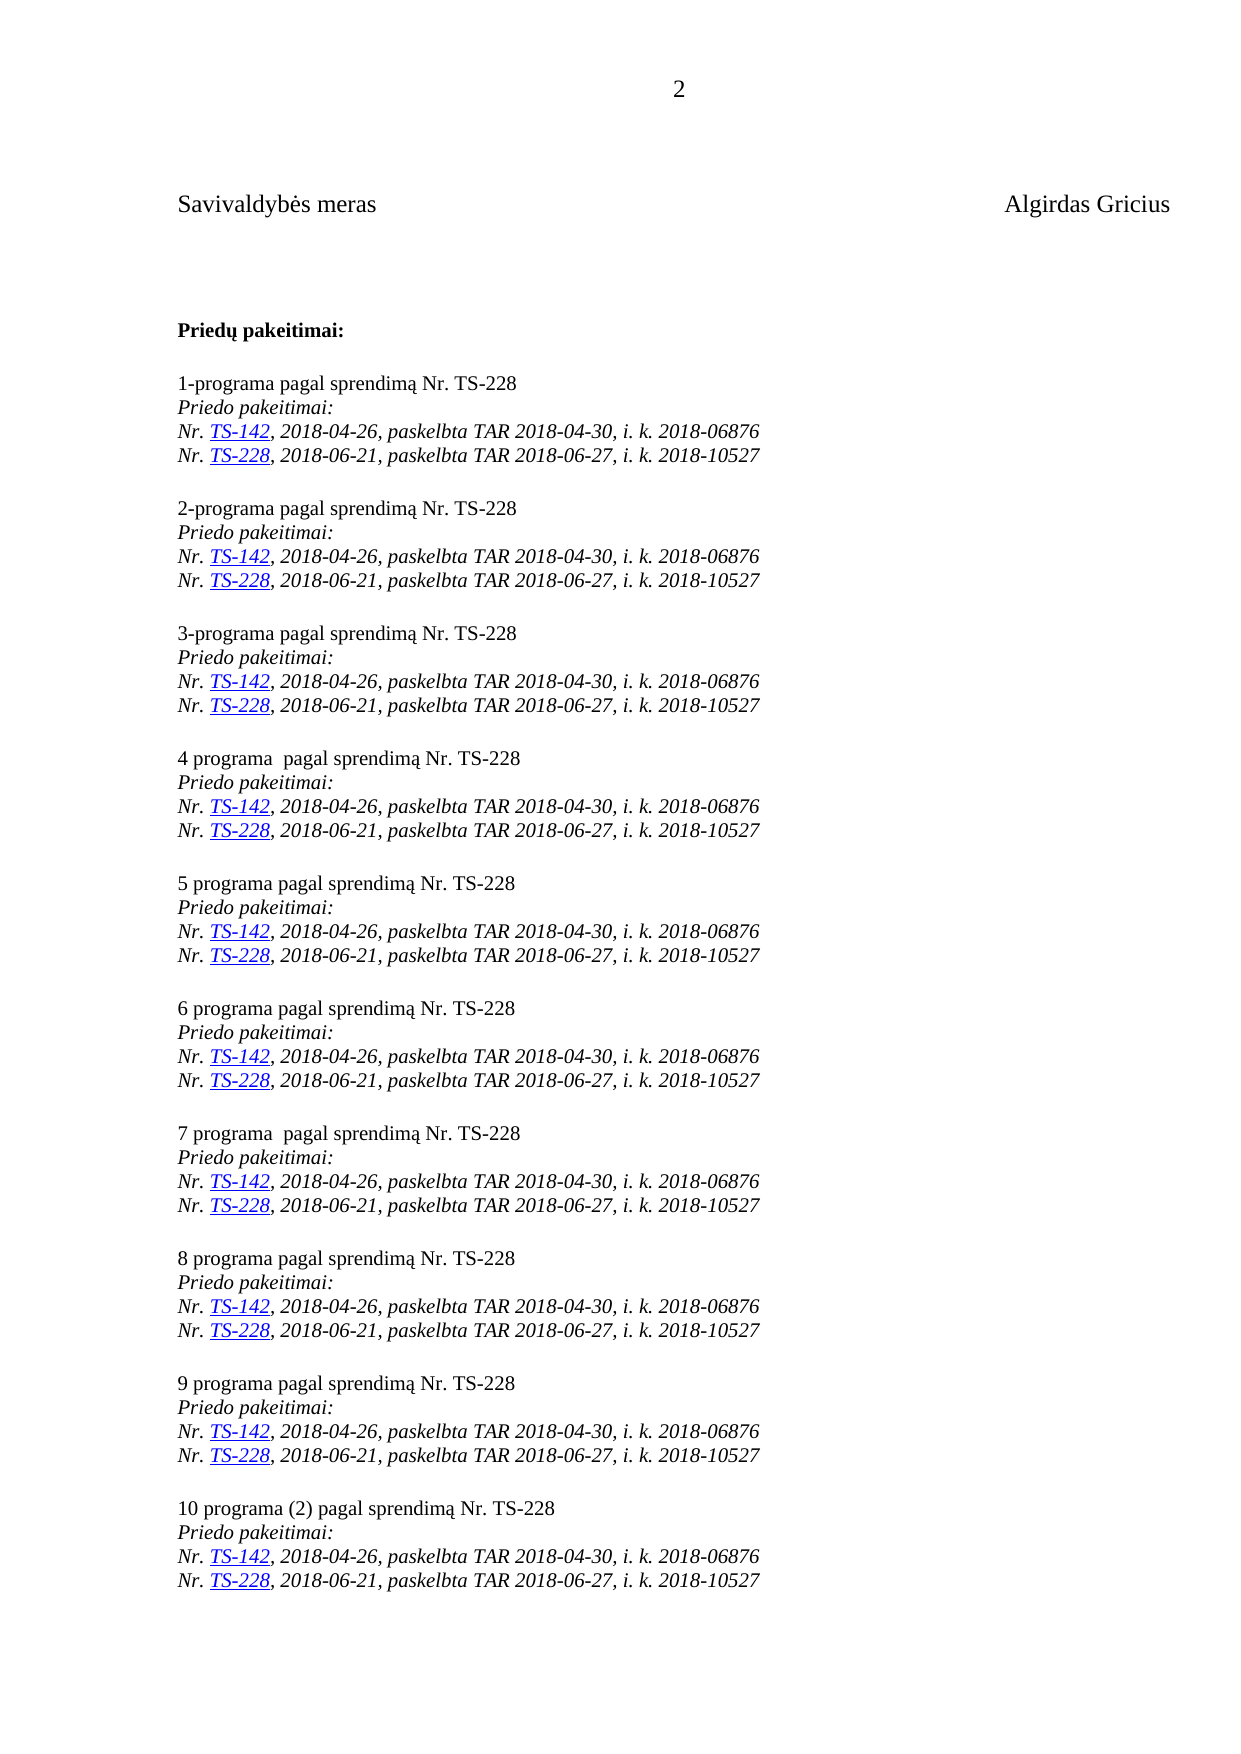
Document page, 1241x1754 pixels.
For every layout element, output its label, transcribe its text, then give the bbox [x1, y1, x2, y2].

text Priedų pakeitimai: [177, 318, 1181, 342]
text Priedo pakeitimai: [177, 770, 1181, 794]
text 9 programa pagal sprendimą Nr. TS-228 [177, 1371, 1181, 1395]
text Priedo pakeitimai: [177, 895, 1181, 919]
text Priedo pakeitimai: [177, 520, 1181, 544]
text 8 programa pagal sprendimą Nr. TS-228 [177, 1246, 1181, 1270]
text Nr. TS-228, 2018-06-21, paskelbta TAR 2018-06-27, i. k. 2018-10527 [177, 943, 1181, 967]
text Nr. TS-142, 2018-04-26, paskelbta TAR 2018-04-30, i. k. 2018-06876 [177, 1294, 1181, 1318]
text Nr. TS-142, 2018-04-26, paskelbta TAR 2018-04-30, i. k. 2018-06876 [177, 669, 1181, 693]
text Priedo pakeitimai: [177, 1520, 1181, 1544]
text Nr. TS-228, 2018-06-21, paskelbta TAR 2018-06-27, i. k. 2018-10527 [177, 1193, 1181, 1217]
text Nr. TS-142, 2018-04-26, paskelbta TAR 2018-04-30, i. k. 2018-06876 [177, 1544, 1181, 1568]
text Nr. TS-228, 2018-06-21, paskelbta TAR 2018-06-27, i. k. 2018-10527 [177, 1568, 1181, 1592]
text 6 programa pagal sprendimą Nr. TS-228 [177, 996, 1181, 1020]
text Nr. TS-228, 2018-06-21, paskelbta TAR 2018-06-27, i. k. 2018-10527 [177, 568, 1181, 592]
text 4 programa pagal sprendimą Nr. TS-228 [177, 746, 1181, 770]
text Nr. TS-142, 2018-04-26, paskelbta TAR 2018-04-30, i. k. 2018-06876 [177, 419, 1181, 443]
text 5 programa pagal sprendimą Nr. TS-228 [177, 871, 1181, 895]
text Nr. TS-142, 2018-04-26, paskelbta TAR 2018-04-30, i. k. 2018-06876 [177, 1044, 1181, 1068]
text 1-programa pagal sprendimą Nr. TS-228 [177, 371, 1181, 395]
text Priedo pakeitimai: [177, 1270, 1181, 1294]
text Nr. TS-228, 2018-06-21, paskelbta TAR 2018-06-27, i. k. 2018-10527 [177, 443, 1181, 467]
text Nr. TS-142, 2018-04-26, paskelbta TAR 2018-04-30, i. k. 2018-06876 [177, 1169, 1181, 1193]
text Nr. TS-228, 2018-06-21, paskelbta TAR 2018-06-27, i. k. 2018-10527 [177, 1318, 1181, 1342]
text Priedo pakeitimai: [177, 1020, 1181, 1044]
text Priedo pakeitimai: [177, 645, 1181, 669]
text 10 programa (2) pagal sprendimą Nr. TS-228 [177, 1496, 1181, 1520]
text Nr. TS-228, 2018-06-21, paskelbta TAR 2018-06-27, i. k. 2018-10527 [177, 1068, 1181, 1092]
text Nr. TS-228, 2018-06-21, paskelbta TAR 2018-06-27, i. k. 2018-10527 [177, 1443, 1181, 1467]
text Priedo pakeitimai: [177, 1145, 1181, 1169]
text Priedo pakeitimai: [177, 1395, 1181, 1419]
text 7 programa pagal sprendimą Nr. TS-228 [177, 1121, 1181, 1145]
text Nr. TS-142, 2018-04-26, paskelbta TAR 2018-04-30, i. k. 2018-06876 [177, 1419, 1181, 1443]
text Nr. TS-142, 2018-04-26, paskelbta TAR 2018-04-30, i. k. 2018-06876 [177, 544, 1181, 568]
text Nr. TS-142, 2018-04-26, paskelbta TAR 2018-04-30, i. k. 2018-06876 [177, 919, 1181, 943]
text Nr. TS-142, 2018-04-26, paskelbta TAR 2018-04-30, i. k. 2018-06876 [177, 794, 1181, 818]
text Nr. TS-228, 2018-06-21, paskelbta TAR 2018-06-27, i. k. 2018-10527 [177, 818, 1181, 842]
text Nr. TS-228, 2018-06-21, paskelbta TAR 2018-06-27, i. k. 2018-10527 [177, 693, 1181, 717]
text 2-programa pagal sprendimą Nr. TS-228 [177, 496, 1181, 520]
text 3-programa pagal sprendimą Nr. TS-228 [177, 621, 1181, 645]
text Priedo pakeitimai: [177, 395, 1181, 419]
text Savivaldybės meras Algirdas Gricius [177, 189, 1181, 218]
